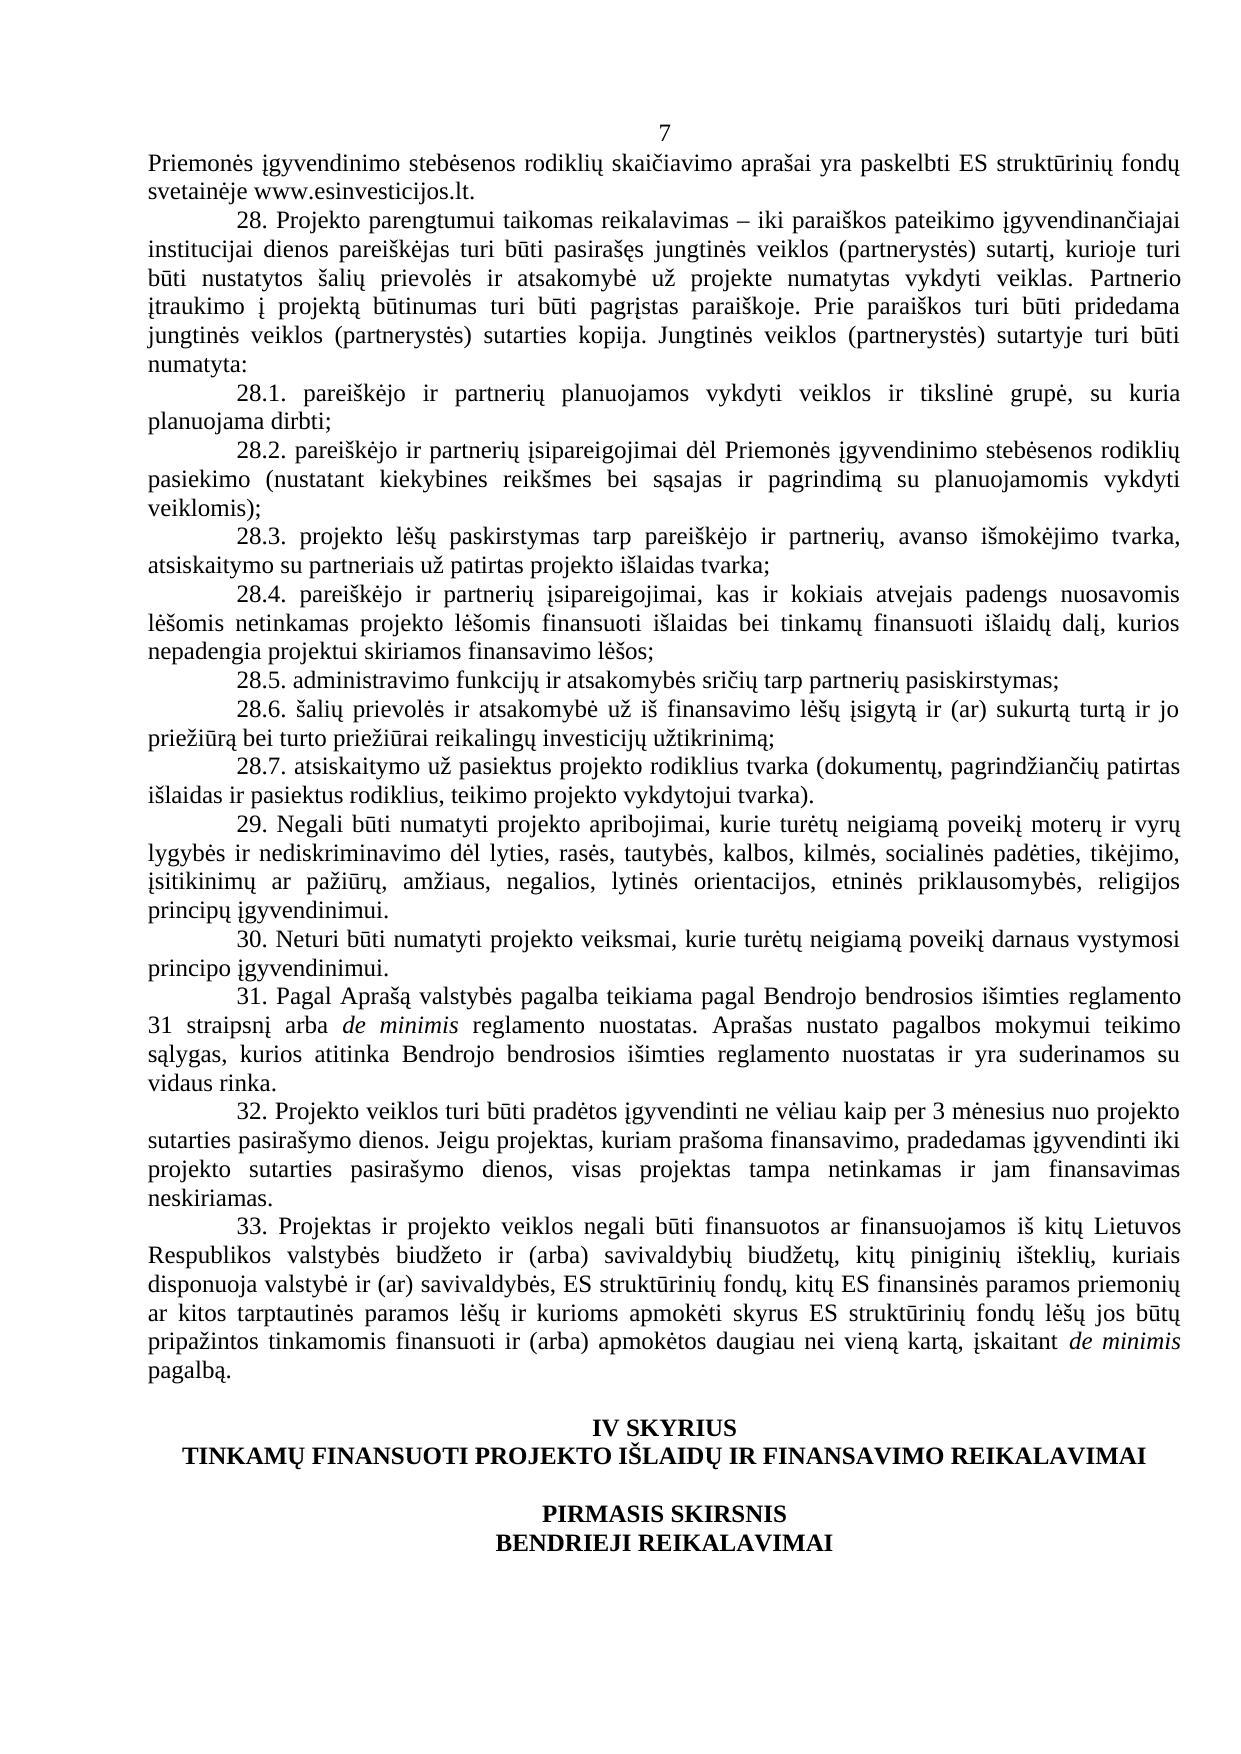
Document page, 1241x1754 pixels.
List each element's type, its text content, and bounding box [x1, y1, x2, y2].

text 28. Projekto parengtumui taikomas reikalavimas – iki paraiškos pateikimo įgyvendinančiajai institucijai dienos pareiškėjas turi būti pasirašęs jungtinės veiklos (partnerystės) sutartį, kurioje turi būti nustatytos šalių prievolės ir atsakomybė už projekte numatytas vykdyti veiklas. Partnerio įtraukimo į projektą būtinumas turi būti pagrįstas paraiškoje. Prie paraiškos turi būti pridedama jungtinės veiklos (partnerystės) sutarties kopija. Jungtinės veiklos (partnerystės) sutartyje turi būti numatyta: [148, 205, 1181, 378]
text PIRMASIS SKIRSNIS [148, 1499, 1181, 1528]
text 28.5. administravimo funkcijų ir atsakomybės sričių tarp partnerių pasiskirstymas; [148, 665, 1181, 694]
text 33. Projektas ir projekto veiklos negali būti finansuotos ar finansuojamos iš kitų Lietuvos Respublikos valstybės biudžeto ir (arba) savivaldybių biudžetų, kitų piniginių išteklių, kuriais disponuoja valstybė ir (ar) savivaldybės, ES struktūrinių fondų, kitų ES finansinės paramos priemonių ar kitos tarptautinės paramos lėšų ir kurioms apmokėti skyrus ES struktūrinių fondų lėšų jos būtų pripažintos tinkamomis finansuoti ir (arba) apmokėtos daugiau nei vieną kartą, įskaitant de minimis pagalbą. [148, 1211, 1181, 1384]
text 28.1. pareiškėjo ir partnerių planuojamos vykdyti veiklos ir tikslinė grupė, su kuria planuojama dirbti; [148, 378, 1181, 435]
text IV SKYRIUS [148, 1413, 1181, 1441]
text Priemonės įgyvendinimo stebėsenos rodiklių skaičiavimo aprašai yra paskelbti ES struktūrinių fondų svetainėje www.esinvesticijos.lt. [148, 148, 1181, 205]
text 30. Neturi būti numatyti projekto veiksmai, kurie turėtų neigiamą poveikį darnaus vystymosi principo įgyvendinimui. [148, 924, 1181, 981]
text 28.3. projekto lėšų paskirstymas tarp pareiškėjo ir partnerių, avanso išmokėjimo tvarka, atsiskaitymo su partneriais už patirtas projekto išlaidas tvarka; [148, 521, 1181, 579]
text 31. Pagal Aprašą valstybės pagalba teikiama pagal Bendrojo bendrosios išimties reglamento 31 straipsnį arba de minimis reglamento nuostatas. Aprašas nustato pagalbos mokymui teikimo sąlygas, kurios atitinka Bendrojo bendrosios išimties reglamento nuostatas ir yra suderinamos su vidaus rinka. [148, 981, 1181, 1096]
text 28.2. pareiškėjo ir partnerių įsipareigojimai dėl Priemonės įgyvendinimo stebėsenos rodiklių pasiekimo (nustatant kiekybines reikšmes bei sąsajas ir pagrindimą su planuojamomis vykdyti veiklomis); [148, 435, 1181, 521]
text 28.6. šalių prievolės ir atsakomybė už iš finansavimo lėšų įsigytą ir (ar) sukurtą turtą ir jo priežiūrą bei turto priežiūrai reikalingų investicijų užtikrinimą; [148, 694, 1181, 751]
text 29. Negali būti numatyti projekto apribojimai, kurie turėtų neigiamą poveikį moterų ir vyrų lygybės ir nediskriminavimo dėl lyties, rasės, tautybės, kalbos, kilmės, socialinės padėties, tikėjimo, įsitikinimų ar pažiūrų, amžiaus, negalios, lytinės orientacijos, etninės priklausomybės, religijos principų įgyvendinimui. [148, 809, 1181, 924]
text BENDRIEJI REIKALAVIMAI [148, 1528, 1181, 1556]
text 28.4. pareiškėjo ir partnerių įsipareigojimai, kas ir kokiais atvejais padengs nuosavomis lėšomis netinkamas projekto lėšomis finansuoti išlaidas bei tinkamų finansuoti išlaidų dalį, kurios nepadengia projektui skiriamos finansavimo lėšos; [148, 579, 1181, 665]
text 28.7. atsiskaitymo už pasiektus projekto rodiklius tvarka (dokumentų, pagrindžiančių patirtas išlaidas ir pasiektus rodiklius, teikimo projekto vykdytojui tvarka). [148, 751, 1181, 809]
text 32. Projekto veiklos turi būti pradėtos įgyvendinti ne vėliau kaip per 3 mėnesius nuo projekto sutarties pasirašymo dienos. Jeigu projektas, kuriam prašoma finansavimo, pradedamas įgyvendinti iki projekto sutarties pasirašymo dienos, visas projektas tampa netinkamas ir jam finansavimas neskiriamas. [148, 1096, 1181, 1211]
text TINKAMŲ FINANSUOTI PROJEKTO IŠLAIDŲ IR FINANSAVIMO REIKALAVIMAI [148, 1441, 1181, 1470]
